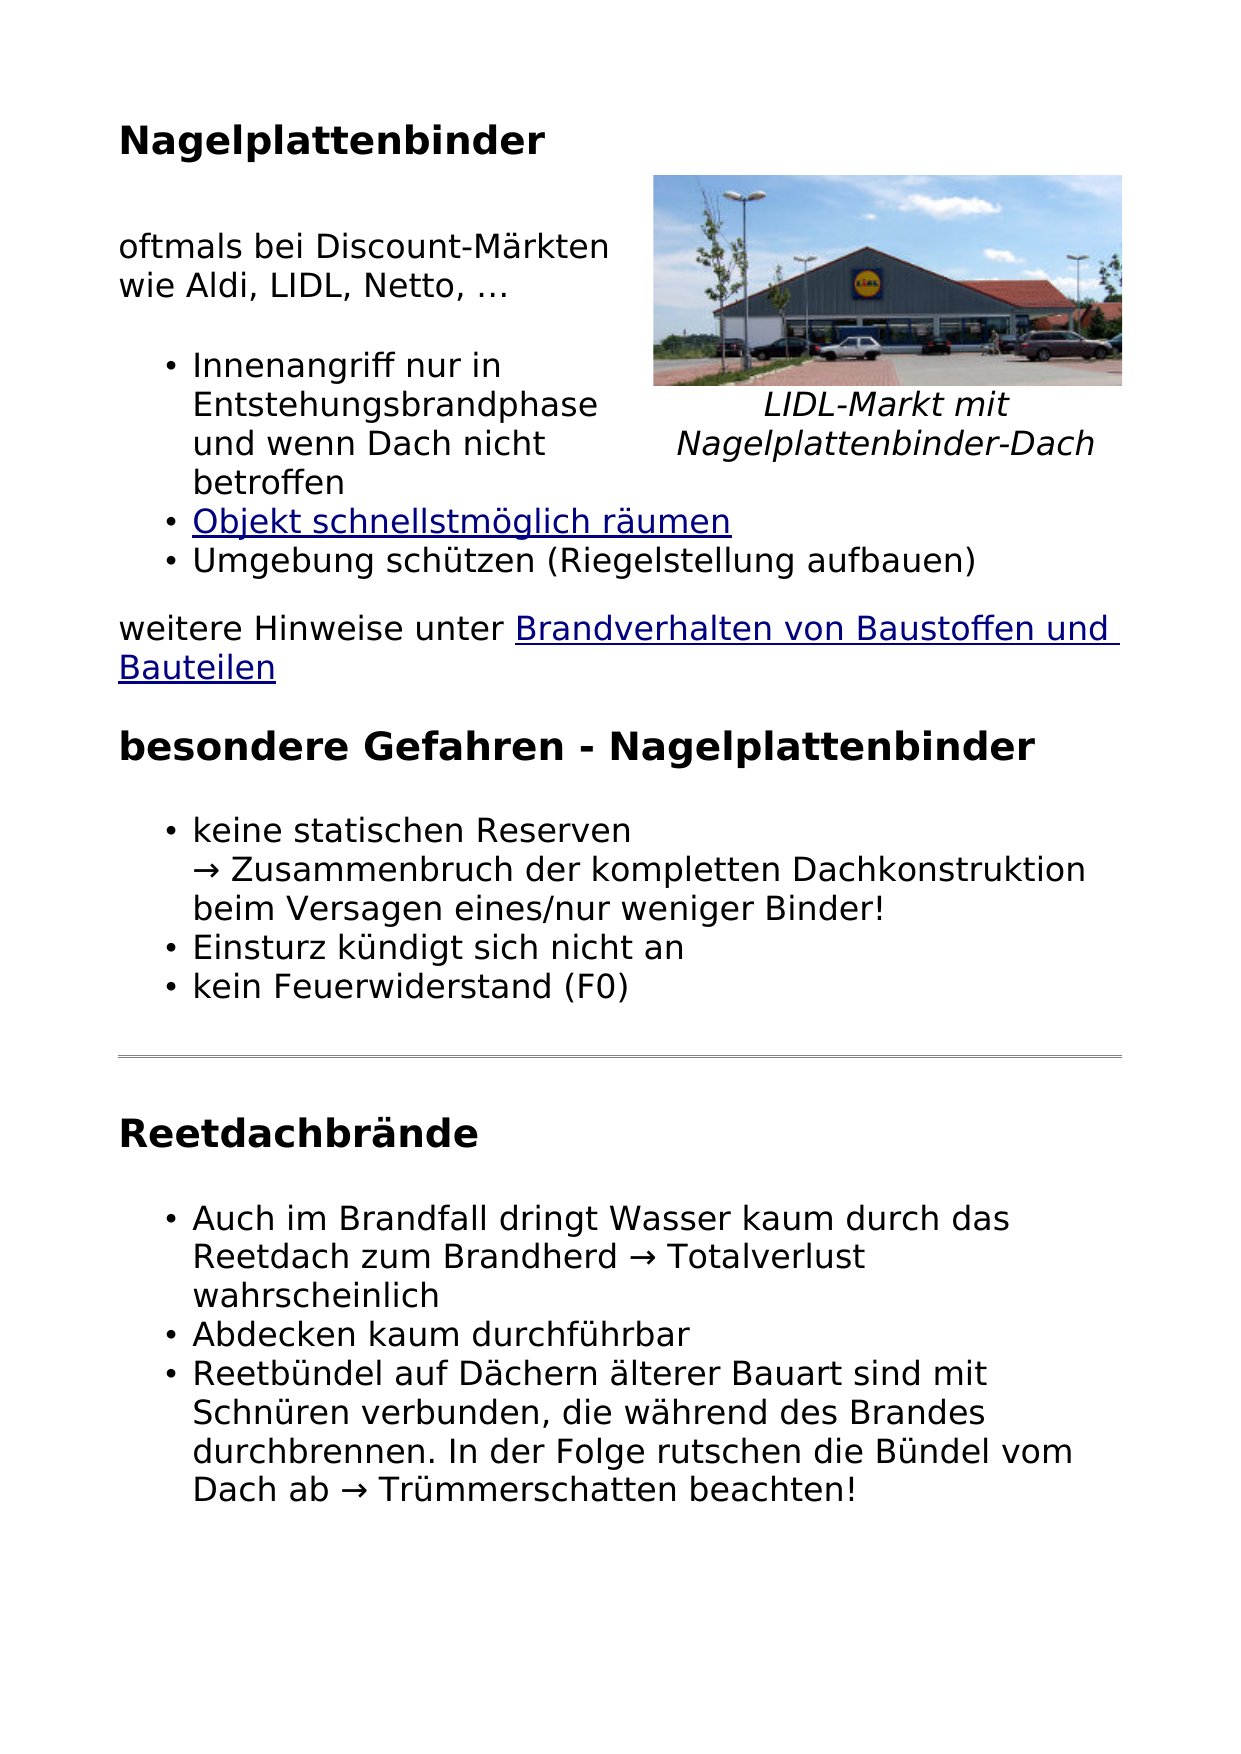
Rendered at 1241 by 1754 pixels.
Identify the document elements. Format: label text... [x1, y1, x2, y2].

list Innenangriff nur in Entstehungsbrandphase und wenn Dach nicht betroffen [177, 347, 1122, 502]
text weitere Hinweise unter Brandverhalten von Baustoffen und Bauteilen [118, 609, 1122, 687]
list Abdecken kaum durchführbar [177, 1316, 1122, 1354]
list Einsturz kündigt sich nicht an [177, 928, 1122, 967]
subtitle Reetdachbrände [118, 1112, 1122, 1157]
list Auch im Brandfall dringt Wasser kaum durch das Reetdach zum Brandherd → Totalverlust wahrscheinlich [177, 1199, 1122, 1316]
text oftmals bei Discount-Märkten wie Aldi, LIDL, Netto, … [118, 227, 653, 305]
list kein Feuerwiderstand (F0) [177, 967, 1122, 1006]
list Objekt schnellstmöglich räumen [177, 502, 1122, 541]
list keine statischen Reserven → Zusammenbruch der kompletten Dachkonstruktion beim Versagen eines/nur weniger Binder! [177, 812, 1122, 928]
subtitle besondere Gefahren - Nagelplattenbinder [118, 725, 1122, 770]
picture [653, 175, 1123, 386]
list Reetbündel auf Dächern älterer Bauart sind mit Schnüren verbunden, die während des Brandes durchbrennen. In der Folge rutschen die Bündel vom Dach ab → Trümmerschatten beachten! [177, 1354, 1122, 1510]
list Umgebung schützen (Riegelstellung aufbauen) [177, 541, 1122, 580]
text LIDL-Markt mit Nagelplattenbinder-Dach [653, 386, 1122, 463]
subtitle Nagelplattenbinder [118, 118, 1122, 163]
